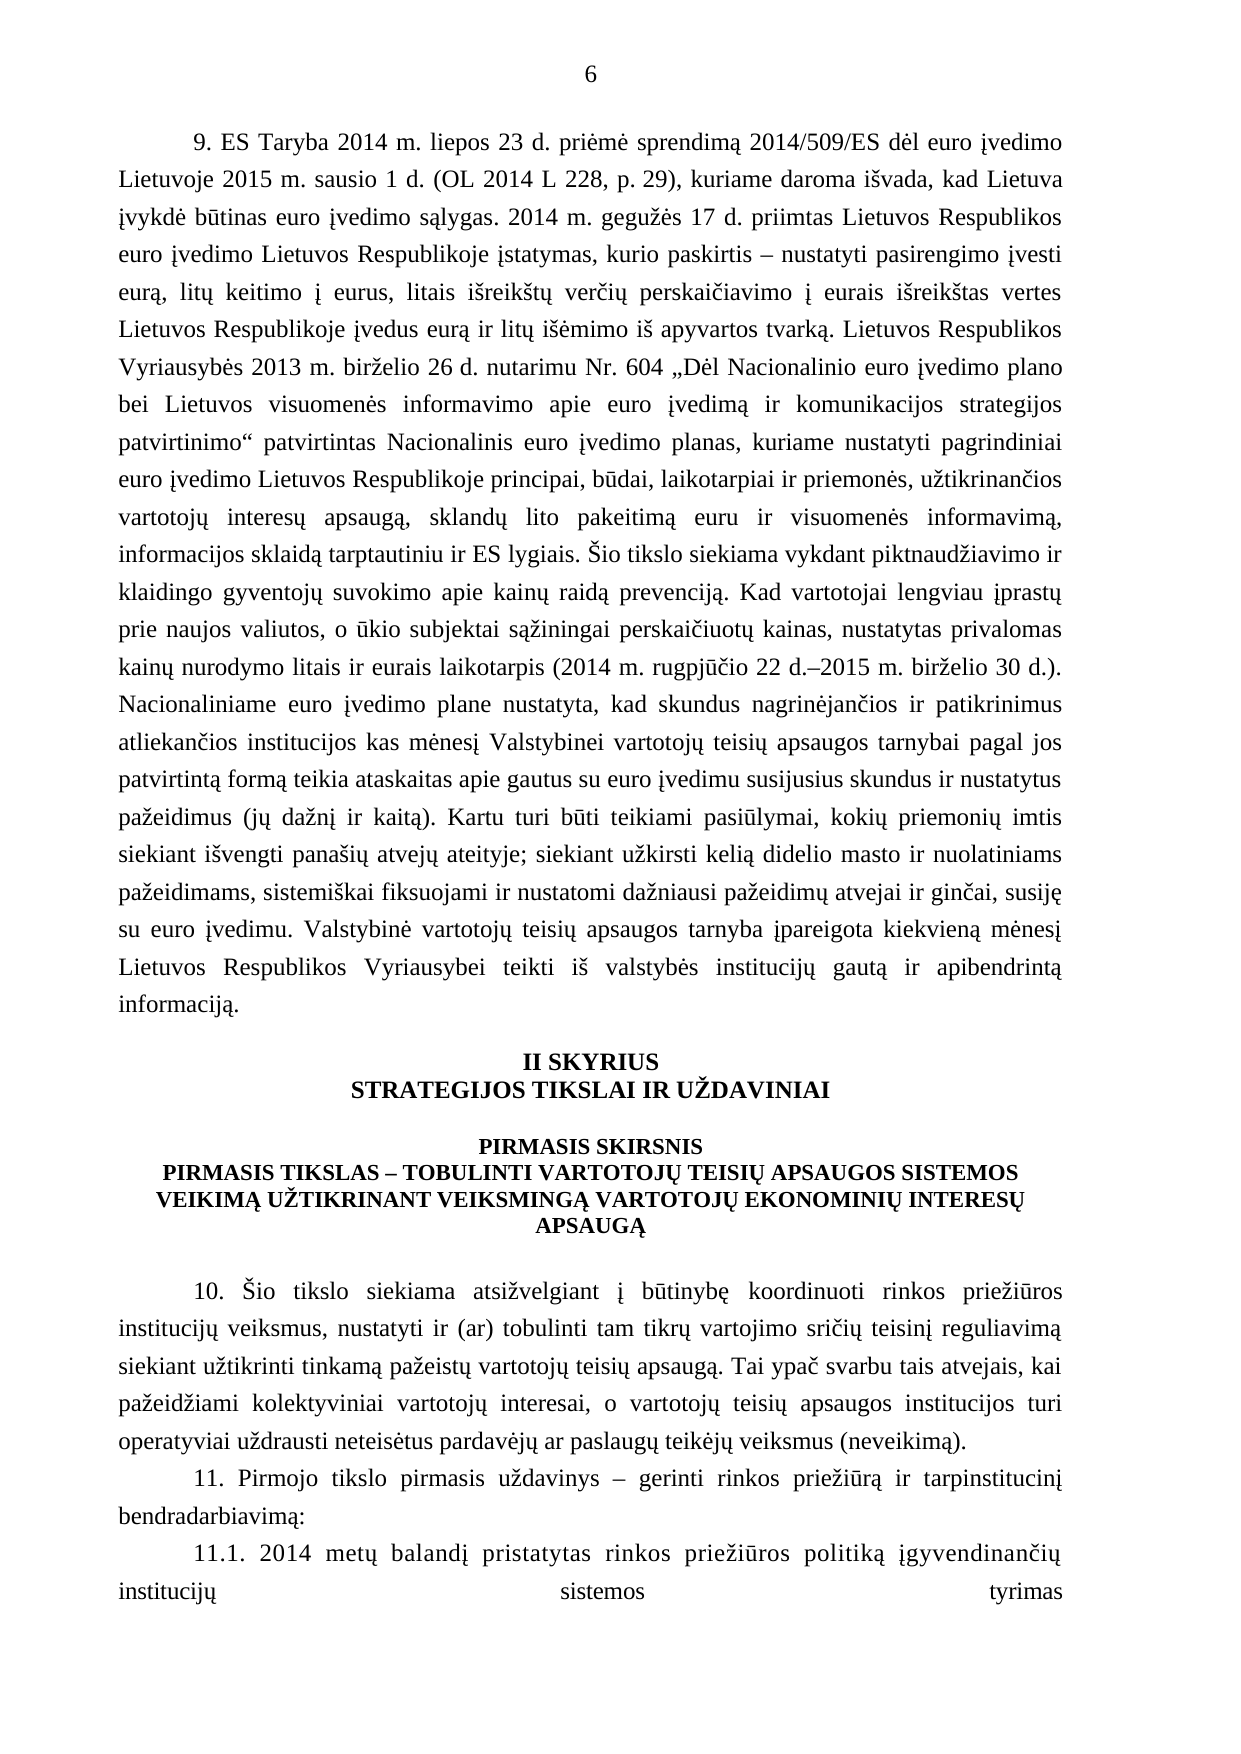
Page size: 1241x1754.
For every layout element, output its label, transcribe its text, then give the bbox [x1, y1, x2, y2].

text PIRMASIS tikslas – Tobulinti vartotojų teisių apsaugos sistemos veikimą UŽTIKRINANT VEIKSMINGĄ VARTOTOJŲ EKONOMINIŲ INTERESŲ APSAUGĄ [118, 1159, 1063, 1238]
text II SKYRIUS [118, 1047, 1063, 1076]
text 10. Šio tikslo siekiama atsižvelgiant į būtinybę koordinuoti rinkos priežiūros institucijų veiksmus, nustatyti ir (ar) tobulinti tam tikrų vartojimo sričių teisinį reguliavimą siekiant užtikrinti tinkamą pažeistų vartotojų teisių apsaugą. Tai ypač svarbu tais atvejais, kai pažeidžiami kolektyviniai vartotojų interesai, o vartotojų teisių apsaugos institucijos turi operatyviai uždrausti neteisėtus pardavėjų ar paslaugų teikėjų veiksmus (neveikimą). [118, 1267, 1063, 1455]
text PIRMASIS SKIRSNIS [118, 1133, 1063, 1159]
text 9. ES Taryba 2014 m. liepos 23 d. priėmė sprendimą 2014/509/ES dėl euro įvedimo Lietuvoje 2015 m. sausio 1 d. (OL 2014 L 228, p. 29), kuriame daroma išvada, kad Lietuva įvykdė būtinas euro įvedimo sąlygas. 2014 m. gegužės 17 d. priimtas Lietuvos Respublikos euro įvedimo Lietuvos Respublikoje įstatymas, kurio paskirtis – nustatyti pasirengimo įvesti eurą, litų keitimo į eurus, litais išreikštų verčių perskaičiavimo į eurais išreikštas vertes Lietuvos Respublikoje įvedus eurą ir litų išėmimo iš apyvartos tvarką. Lietuvos Respublikos Vyriausybės 2013 m. birželio 26 d. nutarimu Nr. 604 „Dėl Nacionalinio euro įvedimo plano bei Lietuvos visuomenės informavimo apie euro įvedimą ir komunikacijos strategijos patvirtinimo“ patvirtintas Nacionalinis euro įvedimo planas, kuriame nustatyti pagrindiniai euro įvedimo Lietuvos Respublikoje principai, būdai, laikotarpiai ir priemonės, užtikrinančios vartotojų interesų apsaugą, sklandų lito pakeitimą euru ir visuomenės informavimą, informacijos sklaidą tarptautiniu ir ES lygiais. Šio tikslo siekiama vykdant piktnaudžiavimo ir klaidingo gyventojų suvokimo apie kainų raidą prevenciją. Kad vartotojai lengviau įprastų prie naujos valiutos, o ūkio subjektai sąžiningai perskaičiuotų kainas, nustatytas privalomas kainų nurodymo litais ir eurais laikotarpis (2014 m. rugpjūčio 22 d.–2015 m. birželio 30 d.). Nacionaliniame euro įvedimo plane nustatyta, kad skundus nagrinėjančios ir patikrinimus atliekančios institucijos kas mėnesį Valstybinei vartotojų teisių apsaugos tarnybai pagal jos patvirtintą formą teikia ataskaitas apie gautus su euro įvedimu susijusius skundus ir nustatytus pažeidimus (jų dažnį ir kaitą). Kartu turi būti teikiami pasiūlymai, kokių priemonių imtis siekiant išvengti panašių atvejų ateityje; siekiant užkirsti kelią didelio masto ir nuolatiniams pažeidimams, sistemiškai fiksuojami ir nustatomi dažniausi pažeidimų atvejai ir ginčai, susiję su euro įvedimu. Valstybinė vartotojų teisių apsaugos tarnyba įpareigota kiekvieną mėnesį Lietuvos Respublikos Vyriausybei teikti iš valstybės institucijų gautą ir apibendrintą informaciją. [118, 118, 1063, 1018]
text STRATEGIJOS TIKSLAI IR UŽDAVINIAI [118, 1076, 1063, 1104]
text 11.1. 2014 metų balandį pristatytas rinkos priežiūros politiką įgyvendinančių institucijų sistemos tyrimas [118, 1530, 1063, 1605]
text 11. Pirmojo tikslo pirmasis uždavinys – gerinti rinkos priežiūrą ir tarpinstitucinį bendradarbiavimą: [118, 1455, 1063, 1530]
